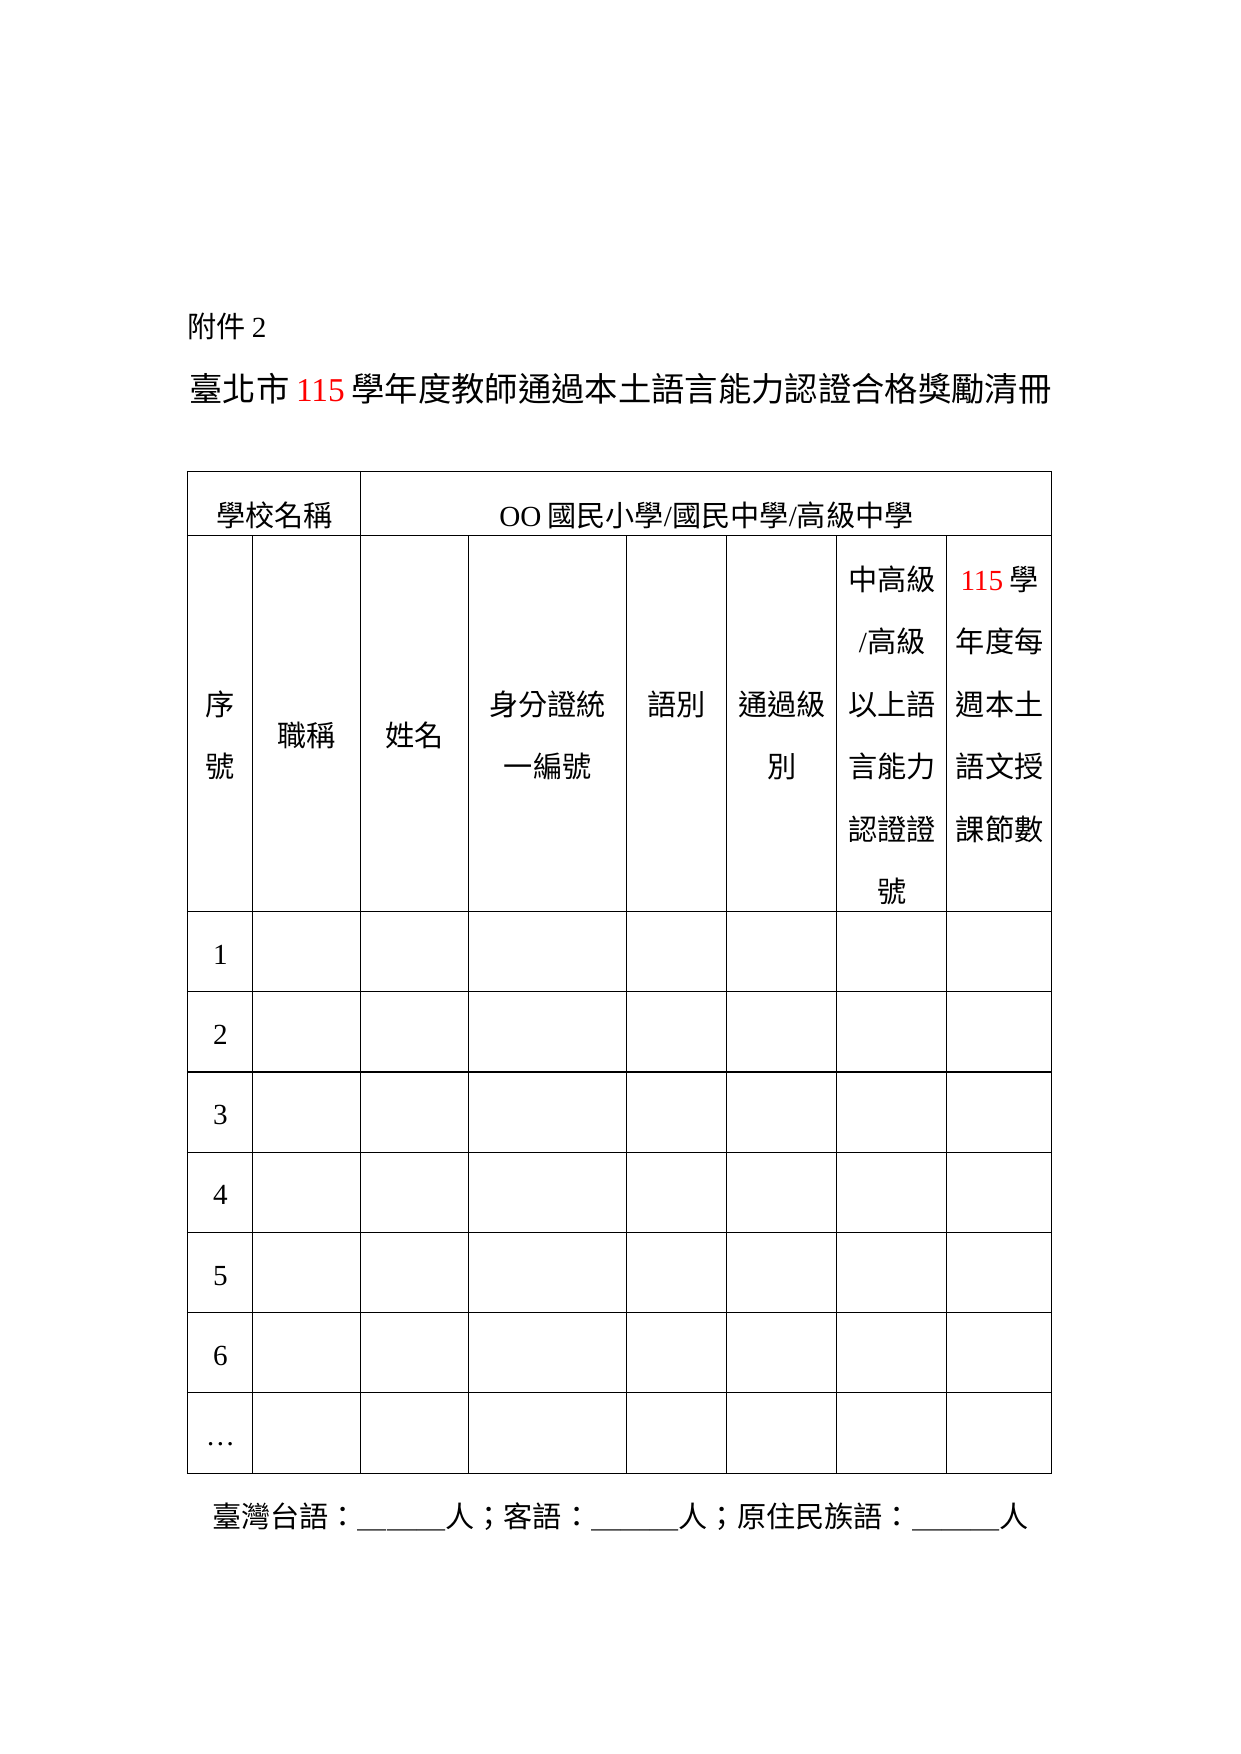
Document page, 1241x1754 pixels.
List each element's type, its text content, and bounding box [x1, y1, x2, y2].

table_cell 6 [188, 1313, 252, 1392]
table_header 學校名稱 [188, 472, 360, 535]
table_cell [947, 1393, 1051, 1472]
table_cell 5 [188, 1233, 252, 1312]
table_cell [727, 1073, 836, 1152]
table_cell [727, 1233, 836, 1312]
table_cell [837, 912, 946, 991]
table_cell [947, 992, 1051, 1071]
table_cell [727, 912, 836, 991]
table_cell [361, 992, 468, 1071]
table_cell [253, 1233, 360, 1312]
table_cell [469, 1393, 626, 1472]
table_cell [727, 1393, 836, 1472]
table_cell [947, 1313, 1051, 1392]
table_cell [253, 1073, 360, 1152]
table_cell [837, 992, 946, 1071]
table_cell [627, 1073, 726, 1152]
table_cell 序號 [188, 536, 252, 911]
table_cell [837, 1233, 946, 1312]
table_cell [947, 1073, 1051, 1152]
text 附件2 [187, 283, 1053, 346]
text 臺北市115學年度教師通過本土語言能力認證合格獎勵清冊 [187, 346, 1053, 408]
table_cell [627, 1313, 726, 1392]
table_cell 姓名 [361, 536, 468, 911]
table_cell [469, 1073, 626, 1152]
table_cell [361, 1233, 468, 1312]
table_cell [469, 1233, 626, 1312]
table_cell [469, 1313, 626, 1392]
table_cell [469, 992, 626, 1071]
table_cell [361, 1393, 468, 1472]
table_cell [253, 1313, 360, 1392]
text 臺灣台語：＿＿＿人；客語：＿＿＿人；原住民族語：＿＿＿人 [187, 1473, 1053, 1536]
table_cell [361, 912, 468, 991]
table_cell 2 [188, 992, 252, 1071]
table_cell [947, 1233, 1051, 1312]
table_cell [837, 1313, 946, 1392]
table_cell [361, 1073, 468, 1152]
table_cell 職稱 [253, 536, 360, 911]
table_cell 115學年度每週本土語文授課節數 [947, 536, 1051, 911]
table_cell [627, 992, 726, 1071]
table_cell [253, 1153, 360, 1232]
table_cell [361, 1313, 468, 1392]
table_cell 身分證統一編號 [469, 536, 626, 911]
table_cell 中高級/高級以上語言能力認證證號 [837, 536, 946, 911]
table_cell … [188, 1393, 252, 1472]
table_cell 通過級別 [727, 536, 836, 911]
table_cell [627, 1393, 726, 1472]
table_cell [837, 1393, 946, 1472]
table_cell [947, 1153, 1051, 1232]
table_cell [469, 1153, 626, 1232]
table_cell [837, 1153, 946, 1232]
table_cell [627, 1153, 726, 1232]
table_cell [253, 912, 360, 991]
table_cell [469, 912, 626, 991]
table_cell [837, 1073, 946, 1152]
table_cell [627, 1233, 726, 1312]
table_cell 3 [188, 1073, 252, 1152]
table_cell [627, 912, 726, 991]
table_cell [727, 1313, 836, 1392]
table_cell [253, 992, 360, 1071]
table_cell [727, 992, 836, 1071]
table_cell [947, 912, 1051, 991]
table_cell [727, 1153, 836, 1232]
table_header OO國民小學/國民中學/高級中學 [361, 472, 1051, 535]
table_cell [253, 1393, 360, 1472]
table_cell 1 [188, 912, 252, 991]
table_cell 4 [188, 1153, 252, 1232]
table_cell 語別 [627, 536, 726, 911]
table_cell [361, 1153, 468, 1232]
